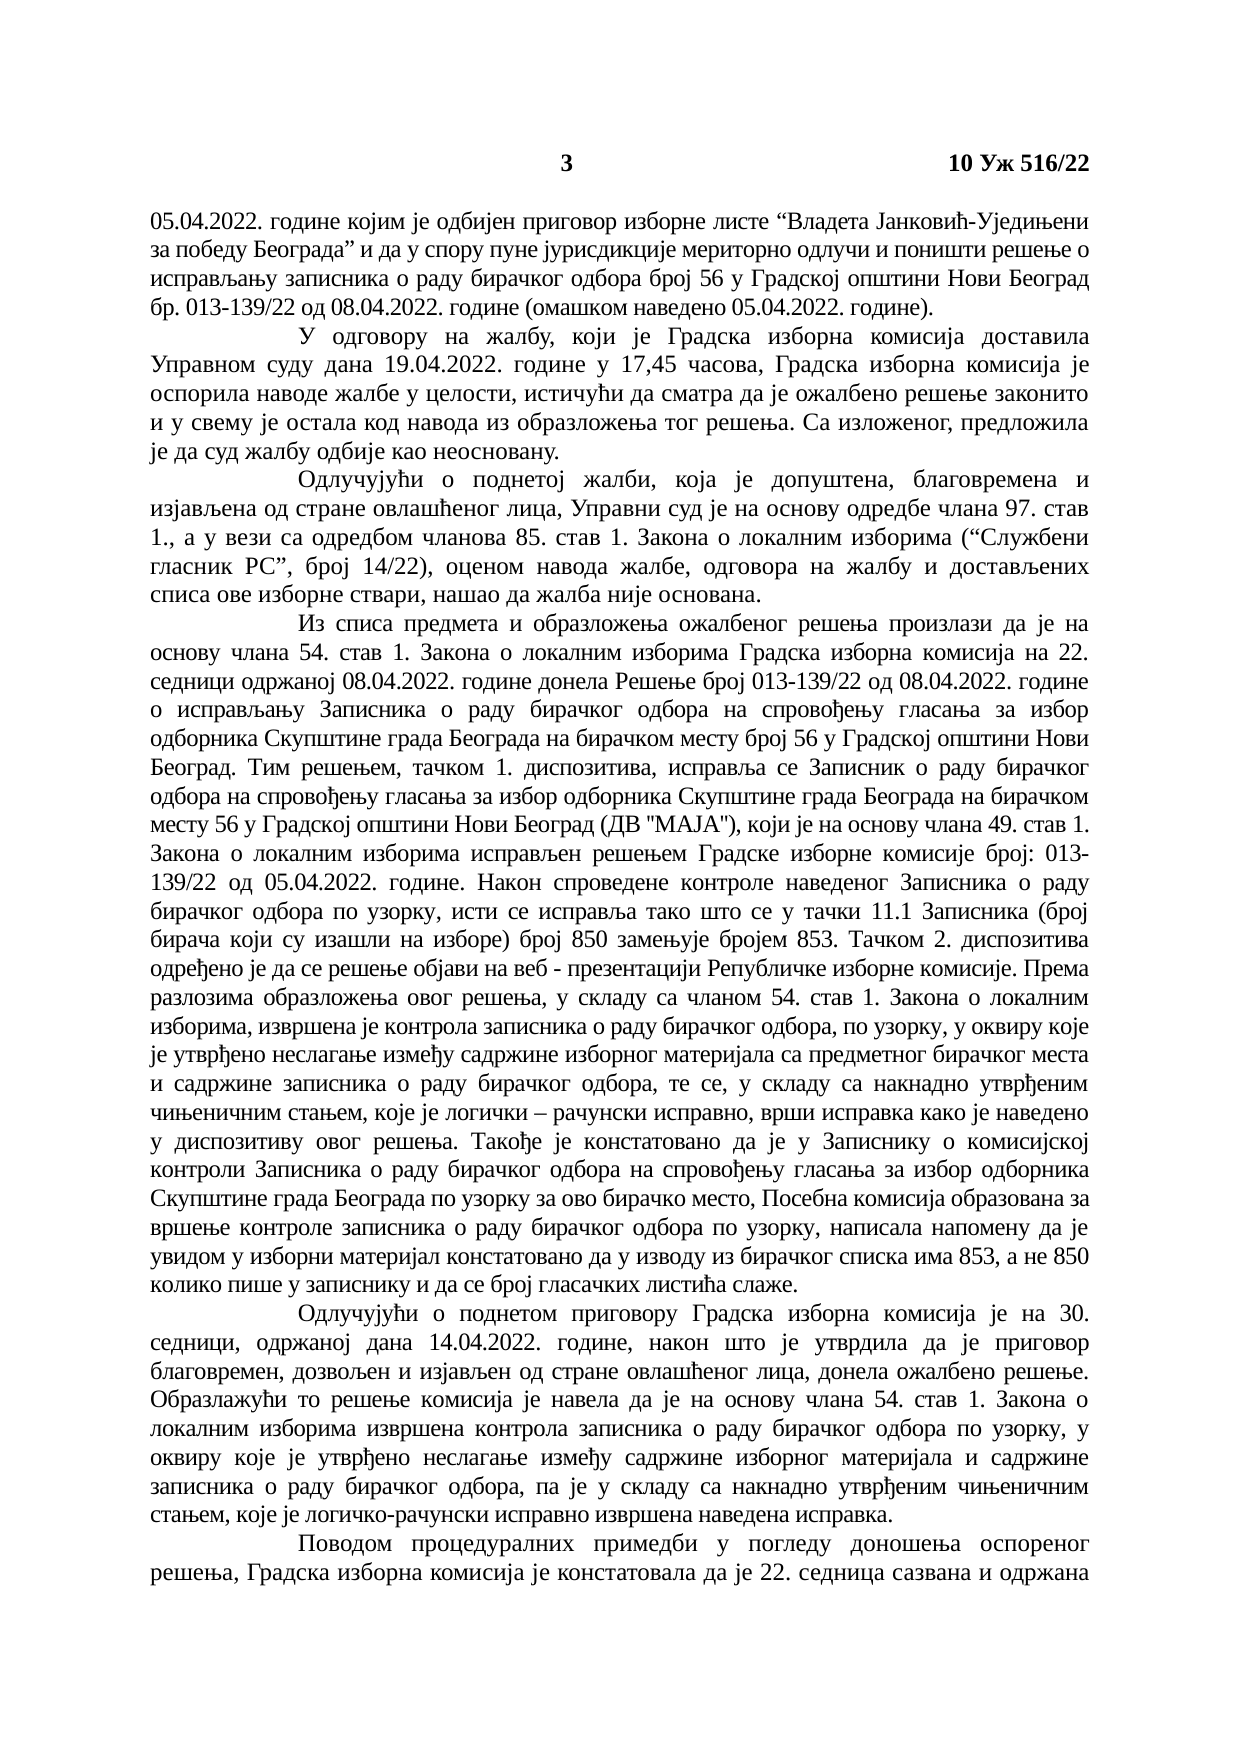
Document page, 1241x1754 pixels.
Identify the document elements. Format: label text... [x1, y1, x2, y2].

text Одлучујући о поднетој жалби, која је допуштена, благовремена и изјављена од стране овлашћеног лица, Управни суд је на основу одредбе члана 97. став 1., а у вези са одредбом чланова 85. став 1. Закона о локалним изборима (“Службени гласник РС”, број 14/22), оценом навода жалбе, одговора на жалбу и достављених списа ове изборне ствари, нашао да жалба није основана. [150, 464, 1090, 608]
text Из списа предмета и образложења ожалбеног решења произлази да је на основу члана 54. став 1. Закона о локалним изборима Градска изборна комисија на 22. седници одржаној 08.04.2022. године донела Решење број 013-139/22 од 08.04.2022. године о исправљању Записника о раду бирачког одбора на спровођењу гласања за избор одборника Скупштине града Београда на бирачком месту број 56 у Градској општини Нови Београд. Тим решењем, тачком 1. диспозитива, исправља се Записник о раду бирачког одбора на спровођењу гласања за избор одборника Скупштине града Београда на бирачком месту 56 у Градској општини Нови Београд (ДВ ''МАЈА''), који је на основу члана 49. став 1. Закона о локалним изборима исправљен решењем Градске изборне комисије број: 013-139/22 од 05.04.2022. године. Након спроведене контроле наведеног Записника о раду бирачког одбора по узорку, исти се исправља тако што се у тачки 11.1 Записника (број бирача који су изашли на изборе) број 850 замењује бројем 853. Тачком 2. диспозитива одређено је да се решење објави на веб - презентацији Републичке изборне комисије. Према разлозима образложења овог решења, у складу са чланом 54. став 1. Закона о локалним изборима, извршена је контрола записника о раду бирачког одбора, по узорку, у оквиру које је утврђено неслагање између садржине изборног материјала са предметног бирачког места и садржине записника о раду бирачког одбора, те се, у складу са накнадно утврђеним чињeничним стањем, које је логички – рачунски исправно, врши исправка како је наведено у диспозитиву овог решења. Такође је констатовано да је у Записнику о комисијској контроли Записника о раду бирачког одбора на спровођењу гласања за избор одборника Скупштине града Београда по узорку за ово бирачко место, Посебна комисија образована за вршење контроле записника о раду бирачког одбора по узорку, написала напомену да је увидом у изборни материјал констатовано да у изводу из бирачког списка има 853, а не 850 колико пише у записнику и да се број гласачких листића слаже. [150, 608, 1090, 1298]
text 05.04.2022. године којим је одбијен приговор изборне листе “Владета Јанковић-Уједињени за победу Београда” и да у спору пуне јурисдикције мериторно одлучи и поништи решење о исправљању записника о раду бирачког одбора број 56 у Градској општини Нови Београд бр. 013-139/22 од 08.04.2022. године (омашком наведено 05.04.2022. године). [150, 206, 1090, 321]
text Одлучујући о поднетом приговору Градска изборна комисија је на 30. седници, одржаној дана 14.04.2022. године, након што је утврдила да је приговор благовремен, дозвољен и изјављен од стране овлашћеног лица, донела ожалбено решење. Образлажући то решење комисија је навела да је на основу члана 54. став 1. Закона о локалним изборима извршена контрола записника о раду бирачког одбора по узорку, у оквиру које је утврђено неслагање између садржине изборног материјала и садржине записника о раду бирачког одбора, па је у складу са накнадно утврђеним чињеничним стањем, које је логичко-рачунски исправно извршена наведена исправка. [150, 1298, 1090, 1528]
text У одговору на жалбу, који је Градска изборна комисија доставила Управном суду дана 19.04.2022. године у 17,45 часова, Градска изборна комисија је оспорила наводе жалбе у целости, истичући да сматра да је ожалбено решење законито и у свему је остала код навода из образложења тог решења. Са изложеног, предложила је да суд жалбу одбије као неосновану. [150, 321, 1090, 464]
text Поводом процедуралних примедби у погледу доношења оспореног решења, Градска изборна комисија је констатовала да је 22. седница сазвана и одржана [150, 1528, 1090, 1586]
